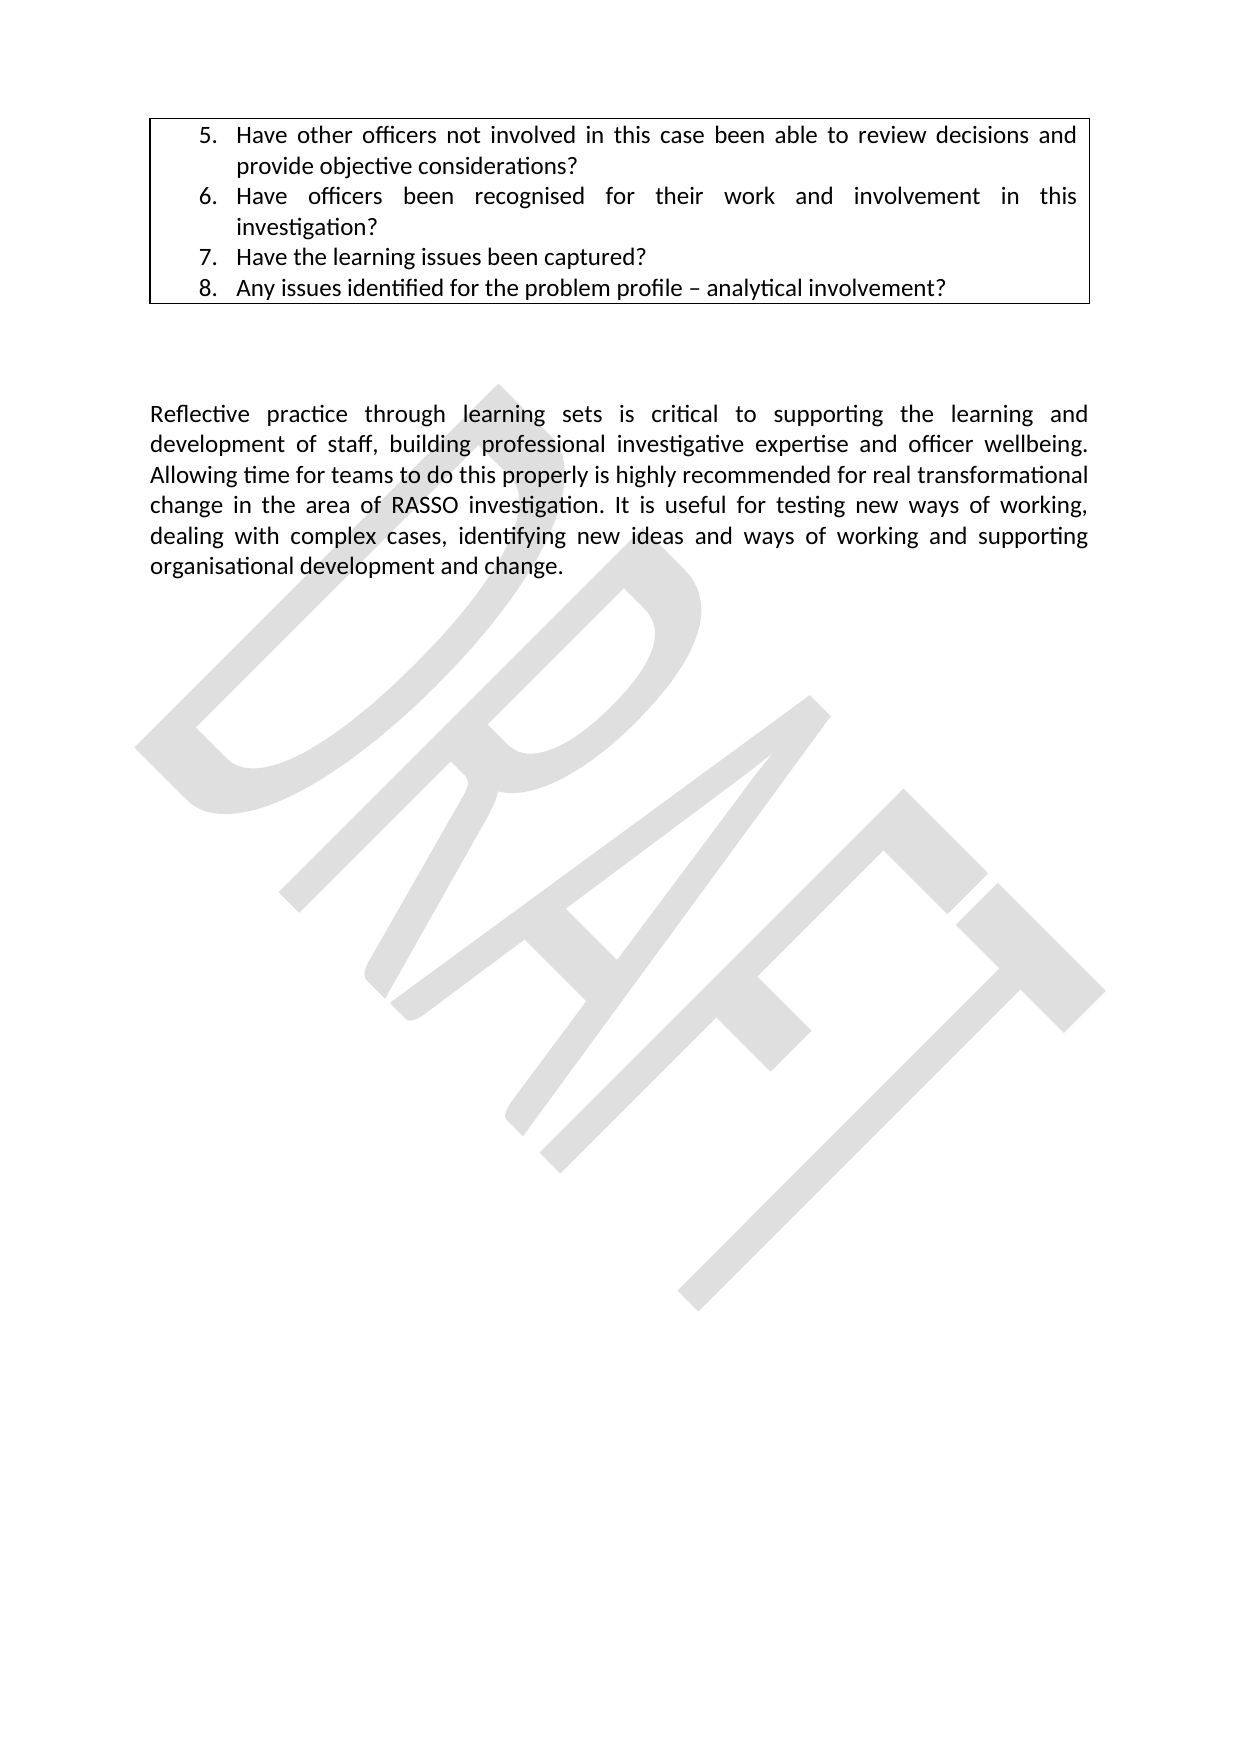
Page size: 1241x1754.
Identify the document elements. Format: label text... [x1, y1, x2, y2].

text Reflective practice through learning sets is critical to supporting the learning and development of staff, building professional investigative expertise and officer wellbeing. Allowing time for teams to do this properly is highly recommended for real transformational change in the area of RASSO investigation. It is useful for testing new ways of working, dealing with complex cases, identifying new ideas and ways of working and supporting organisational development and change. [514, 398, 1090, 581]
text Reflective practice through learning sets is critical to supporting the learning and development of staff, building professional investigative expertise and officer wellbeing. Allowing time for teams to do this properly is highly recommended for real transformational change in the area of RASSO investigation. It is useful for testing new ways of working, dealing with complex cases, identifying new ideas and ways of working and supporting organisational development and change. [344, 446, 519, 581]
table_cell Independent audit process where a sample of cases are subject to independent reviews from personnel external to the investigation Review all details of case and capture learning / development needs What worked well in the investigation and what could have been done differently? Have the decisions been critically reviewed and reflected on? Have other officers not involved in this case been able to review decisions and provide objective considerations? Have officers been recognised for their work and involvement in this investigation? Have the learning issues been captured? Any issues identified for the problem profile – analytical involvement? [151, 119, 1089, 302]
text Reflective practice through learning sets is critical to supporting the learning and development of staff, building professional investigative expertise and officer wellbeing. Allowing time for teams to do this properly is highly recommended for real transformational change in the area of RASSO investigation. It is useful for testing new ways of working, dealing with complex cases, identifying new ideas and ways of working and supporting organisational development and change. [150, 398, 482, 581]
